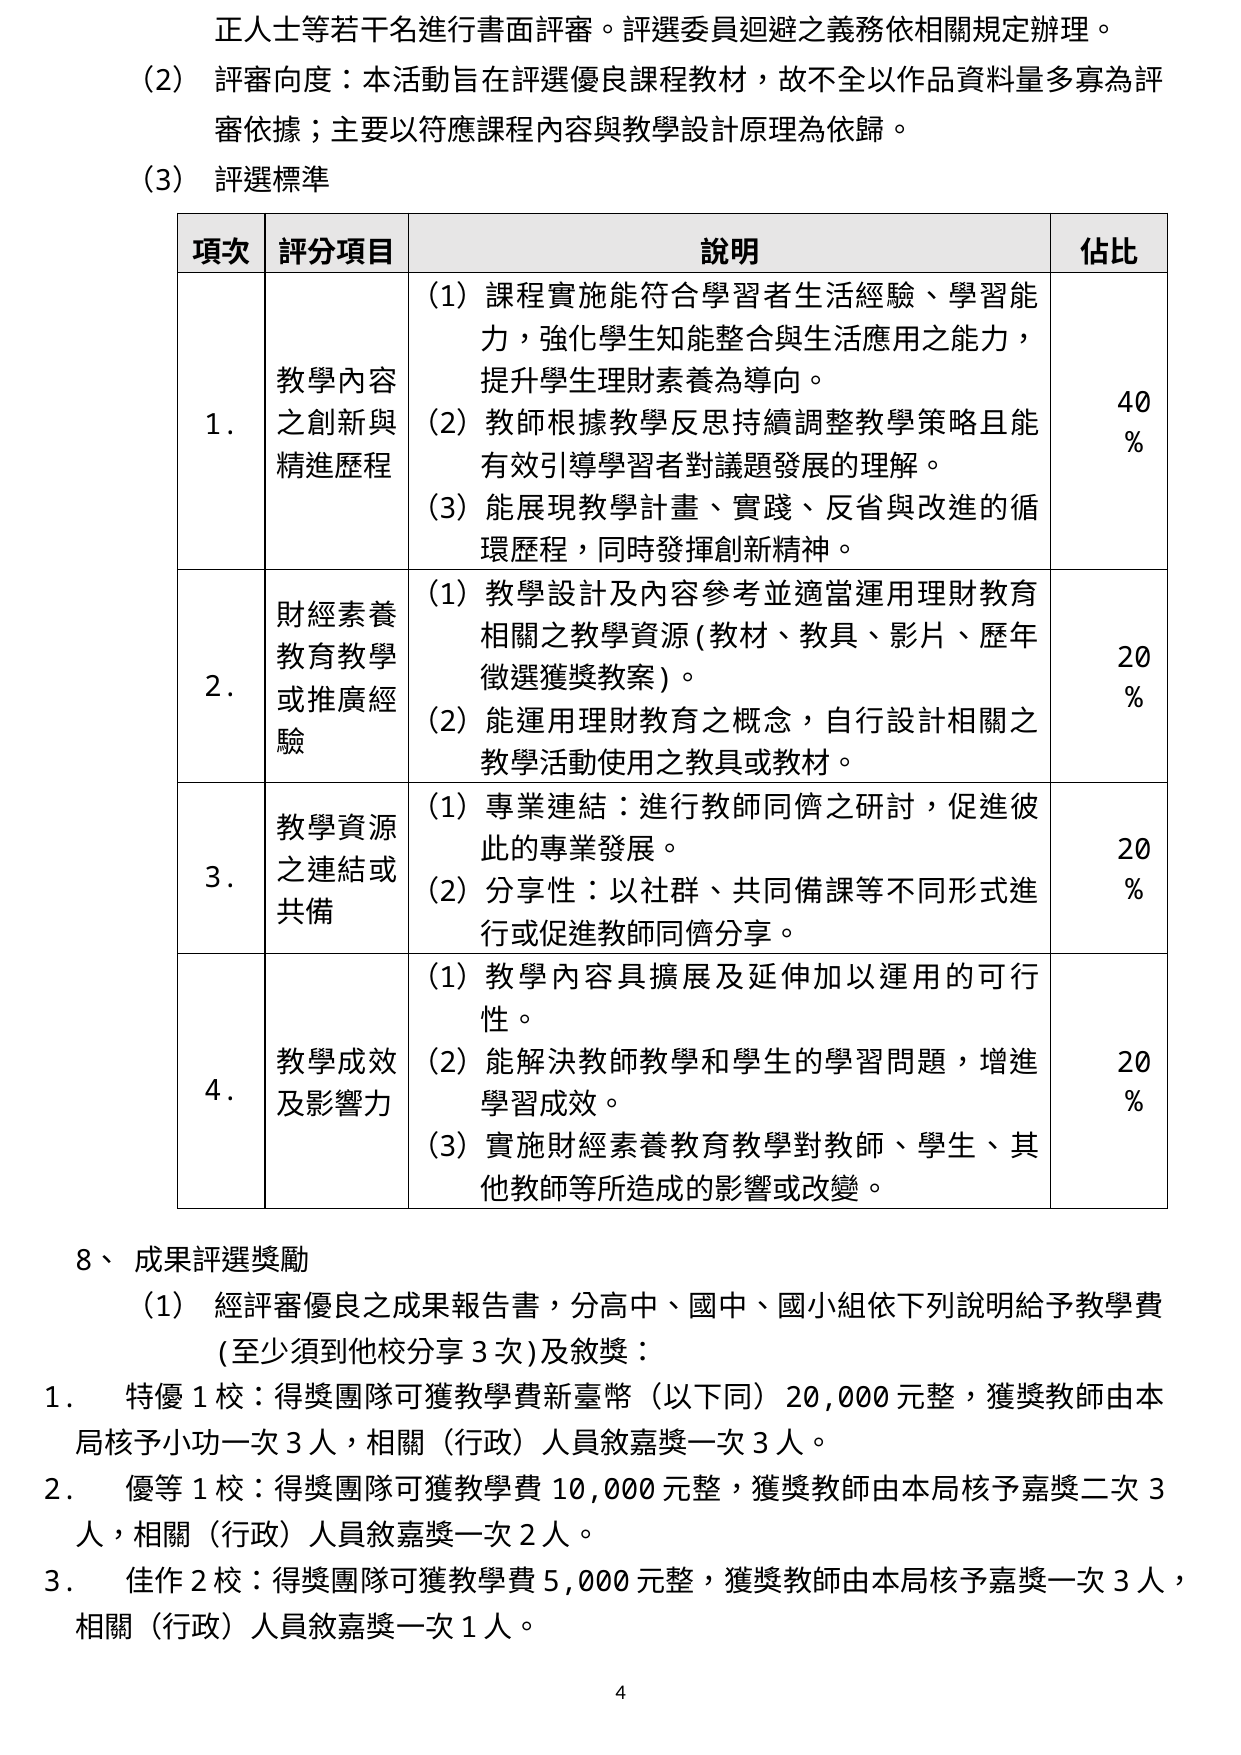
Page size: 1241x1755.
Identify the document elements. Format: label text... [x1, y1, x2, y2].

list 經評審優良之成果報告書，分高中、國中、國小組依下列說明給予教學費(至少須到他校分享3次)及敘獎： [125, 1279, 1166, 1371]
table_cell 專業連結：進行教師同儕之研討，促進彼此的專業發展。 分享性：以社群、共同備課等不同形式進行或促進教師同儕分享。 [409, 783, 1050, 953]
table_cell 1. [178, 273, 264, 569]
list 評審向度：本活動旨在評選優良課程教材，故不全以作品資料量多寡為評審依據；主要以符應課程內容與教學設計原理為依歸。 [125, 50, 1166, 150]
list 優等1校：得獎團隊可獲教學費10,000元整，獲獎教師由本局核予嘉獎二次3人，相關（行政）人員敘嘉獎一次2人。 [43, 1463, 1166, 1554]
table_header 說明 [409, 214, 1050, 272]
table_cell 40% [1051, 273, 1167, 569]
list 正人士等若干名進行書面評審。評選委員迴避之義務依相關規定辦理。 [125, 0, 1166, 50]
table_cell 20% [1051, 570, 1167, 782]
table_cell 教學設計及內容參考並適當運用理財教育相關之教學資源(教材、教具、影片、歷年徵選獲獎教案)。 能運用理財教育之概念，自行設計相關之教學活動使用之教具或教材。 [409, 570, 1050, 782]
table_cell 3. [178, 783, 264, 953]
list 特優1校：得獎團隊可獲教學費新臺幣（以下同）20,000元整，獲獎教師由本局核予小功一次3人，相關（行政）人員敘嘉獎一次3人。 [43, 1371, 1166, 1463]
table_cell 教學資源之連結或共備 [266, 783, 408, 953]
table_cell 課程實施能符合學習者生活經驗、學習能力，強化學生知能整合與生活應用之能力，提升學生理財素養為導向。 教師根據教學反思持續調整教學策略且能有效引導學習者對議題發展的理解。 能展現教學計畫、實踐、反省與改進的循環歷程，同時發揮創新精神。 [409, 273, 1050, 569]
table_cell 20% [1051, 954, 1167, 1208]
table_header 評分項目 [266, 214, 408, 272]
table_cell 20% [1051, 783, 1167, 953]
table_header 項次 [178, 214, 264, 272]
table_cell 教學內容具擴展及延伸加以運用的可行性。 能解決教師教學和學生的學習問題，增進學習成效。 實施財經素養教育教學對教師、學生、其他教師等所造成的影響或改變。 [409, 954, 1050, 1208]
list 成果評選獎勵 [75, 1234, 1166, 1279]
table_cell 教學成效及影響力 [266, 954, 408, 1208]
table_header 佔比 [1051, 214, 1167, 272]
table_cell 2. [178, 570, 264, 782]
table_cell 財經素養教育教學或推廣經驗 [266, 570, 408, 782]
list 佳作2校：得獎團隊可獲教學費5,000元整，獲獎教師由本局核予嘉獎一次3人，相關（行政）人員敘嘉獎一次1人。 [43, 1554, 1166, 1646]
table_cell 教學內容之創新與精進歷程 [266, 273, 408, 569]
table_cell 4. [178, 954, 264, 1208]
list 評選標準 [125, 150, 1166, 200]
